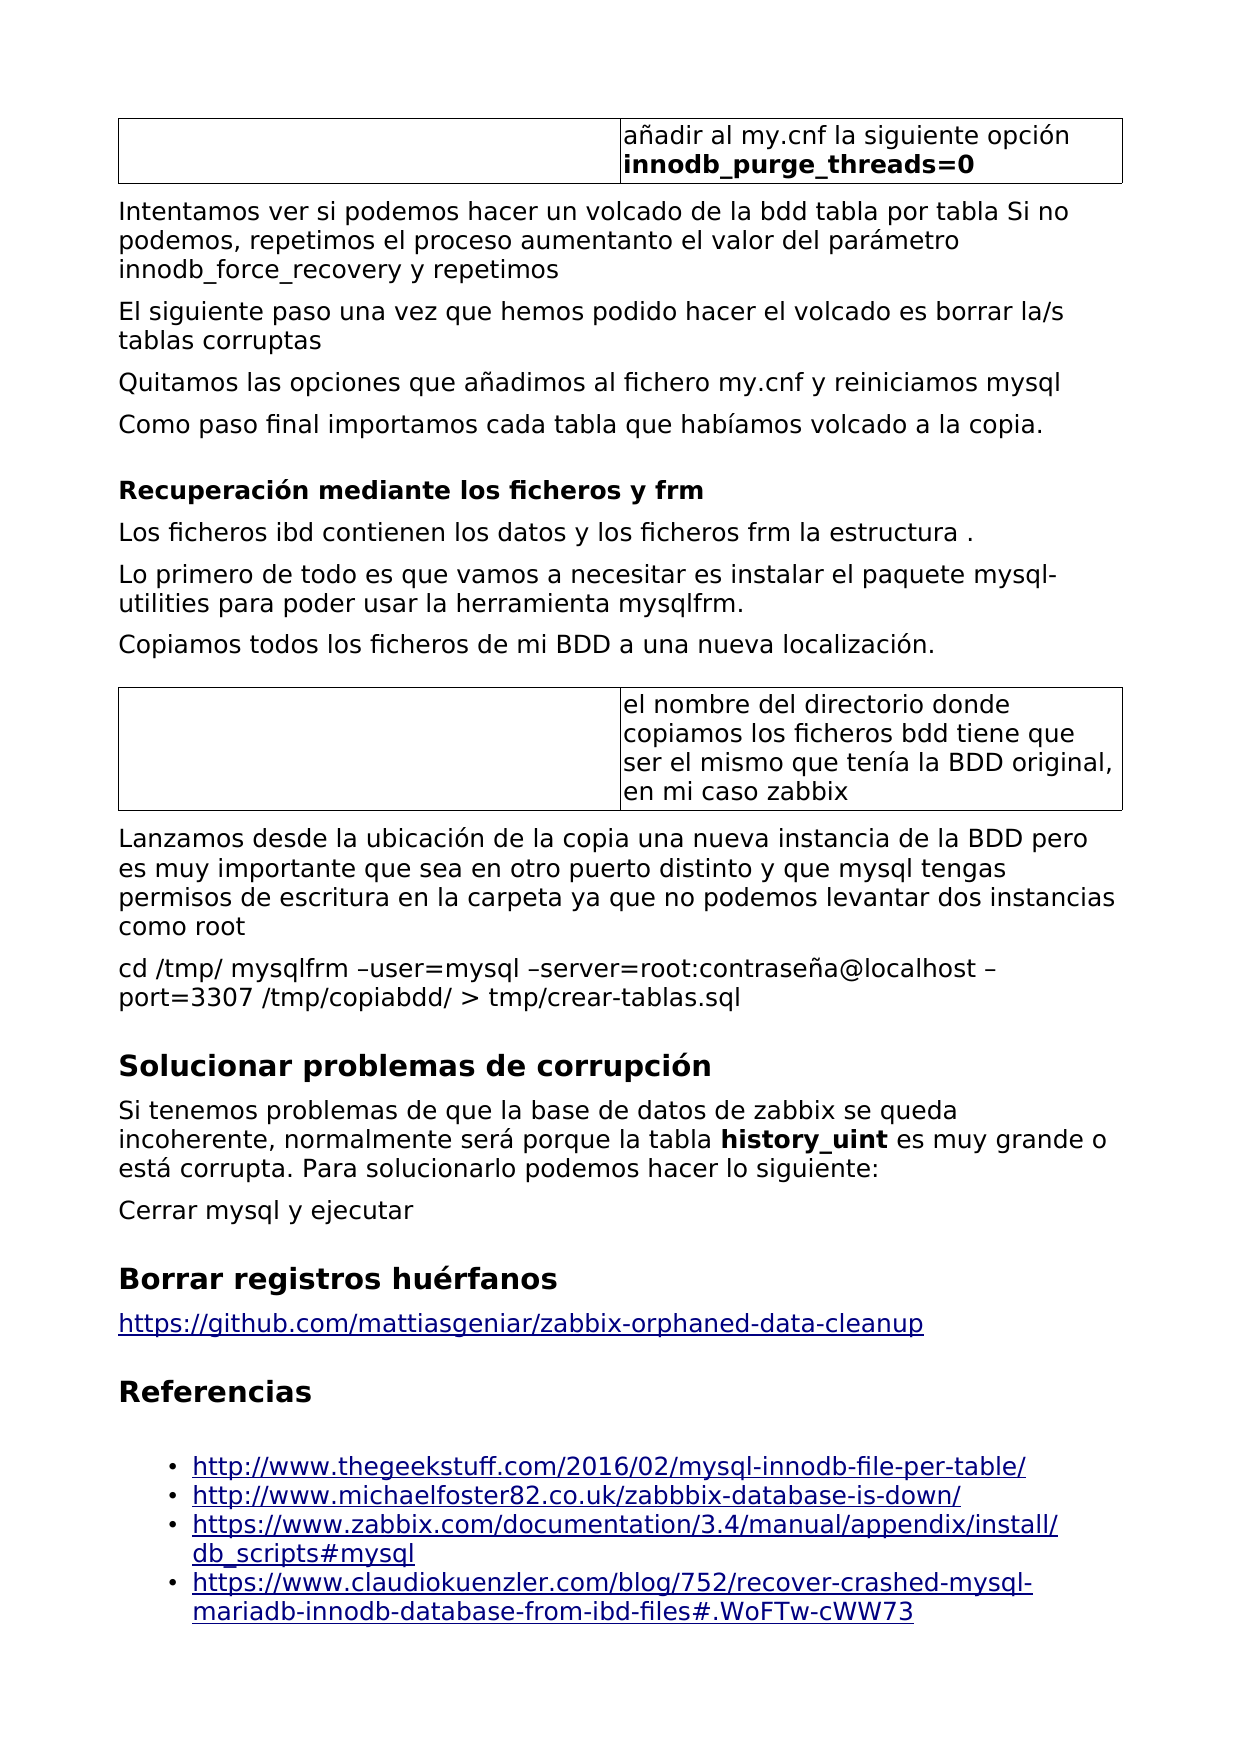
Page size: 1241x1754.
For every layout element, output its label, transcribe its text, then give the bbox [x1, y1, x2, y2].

text Quitamos las opciones que añadimos al fichero my.cnf y reiniciamos mysql [118, 368, 1122, 397]
table_header añadir al my.cnf la siguiente opción innodb_purge_threads=0 [621, 119, 1122, 182]
subtitle Solucionar problemas de corrupción [118, 1049, 1122, 1083]
text Lo primero de todo es que vamos a necesitar es instalar el paquete mysql-utilities para poder usar la herramienta mysqlfrm. [118, 560, 1122, 618]
text El siguiente paso una vez que hemos podido hacer el volcado es borrar la/s tablas corruptas [118, 297, 1122, 356]
text cd /tmp/ mysqlfrm –user=mysql –server=root:contraseña@localhost –port=3307 /tmp/copiabdd/ > tmp/crear-tablas.sql [118, 954, 1122, 1012]
text Cerrar mysql y ejecutar [118, 1196, 1122, 1225]
text Intentamos ver si podemos hacer un volcado de la bdd tabla por tabla Si no podemos, repetimos el proceso aumentanto el valor del parámetro innodb_force_recovery y repetimos [118, 197, 1122, 285]
text Como paso final importamos cada tabla que habíamos volcado a la copia. [118, 410, 1122, 439]
list https://www.claudiokuenzler.com/blog/752/recover-crashed-mysql-mariadb-innodb-database-from-ibd-files#.WoFTw-cWW73 [177, 1568, 1122, 1627]
list http://www.michaelfoster82.co.uk/zabbbix-database-is-down/ [177, 1481, 1122, 1510]
list https://www.zabbix.com/documentation/3.4/manual/appendix/install/db_scripts#mysql [177, 1510, 1122, 1568]
table_header [119, 688, 620, 810]
subtitle Borrar registros huérfanos [118, 1263, 1122, 1297]
table_header el nombre del directorio donde copiamos los ficheros bdd tiene que ser el mismo que tenía la BDD original, en mi caso zabbix [621, 688, 1122, 810]
text Si tenemos problemas de que la base de datos de zabbix se queda incoherente, normalmente será porque la tabla history_uint es muy grande o está corrupta. Para solucionarlo podemos hacer lo siguiente: [118, 1096, 1122, 1183]
text Lanzamos desde la ubicación de la copia una nueva instancia de la BDD pero es muy importante que sea en otro puerto distinto y que mysql tengas permisos de escritura en la carpeta ya que no podemos levantar dos instancias como root [118, 824, 1122, 941]
subtitle Referencias [118, 1376, 1122, 1410]
text Los ficheros ibd contienen los datos y los ficheros frm la estructura . [118, 518, 1122, 547]
table_header [119, 119, 620, 182]
subtitle Recuperación mediante los ficheros y frm [118, 476, 1122, 506]
text Copiamos todos los ficheros de mi BDD a una nueva localización. [118, 631, 1122, 660]
list http://www.thegeekstuff.com/2016/02/mysql-innodb-file-per-table/ [177, 1452, 1122, 1481]
text https://github.com/mattiasgeniar/zabbix-orphaned-data-cleanup [118, 1309, 1122, 1338]
